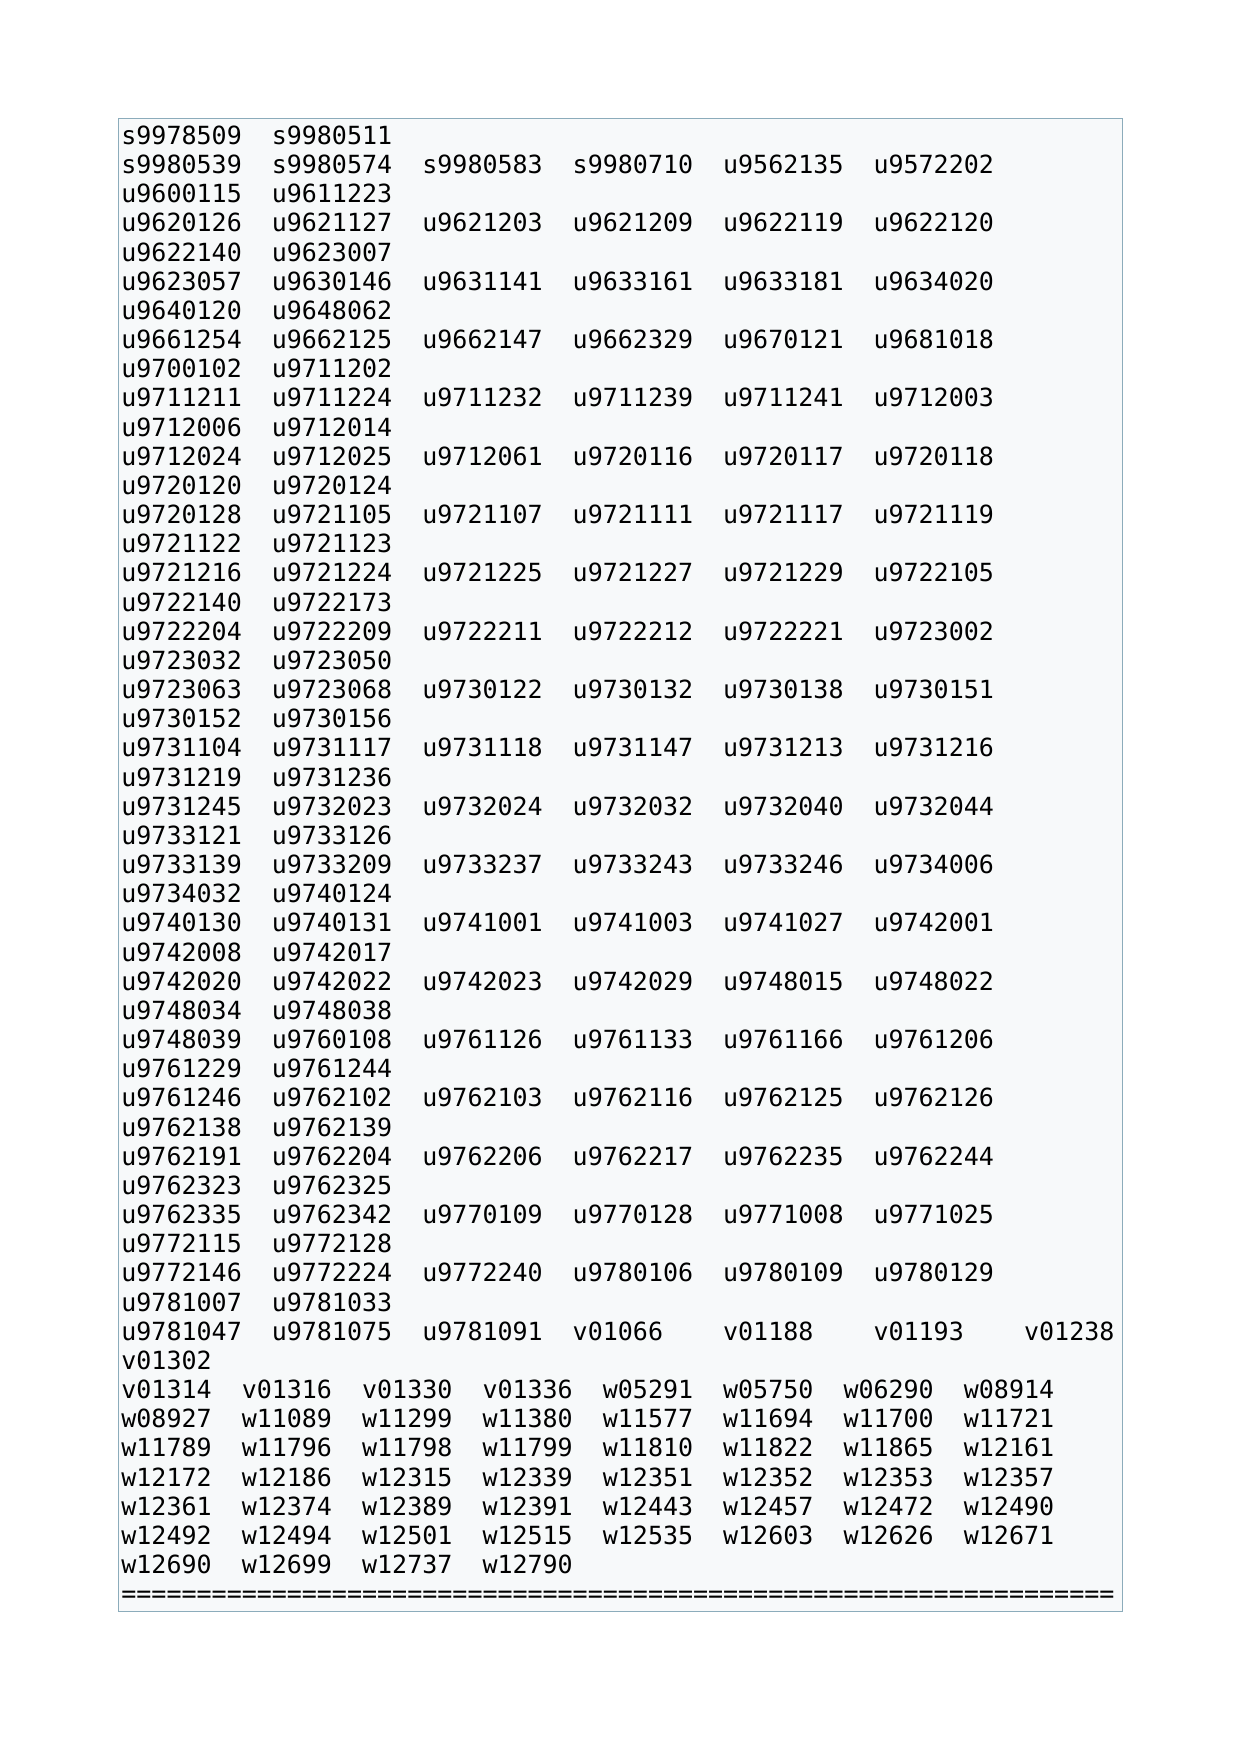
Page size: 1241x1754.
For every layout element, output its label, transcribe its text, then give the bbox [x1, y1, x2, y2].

text s9978509 s9980511 s9980539 s9980574 s9980583 s9980710 u9562135 u9572202 u9600115 u9611223 u9620126 u9621127 u9621203 u9621209 u9622119 u9622120 u9622140 u9623007 u9623057 u9630146 u9631141 u9633161 u9633181 u9634020 u9640120 u9648062 u9661254 u9662125 u9662147 u9662329 u9670121 u9681018 u9700102 u9711202 u9711211 u9711224 u9711232 u9711239 u9711241 u9712003 u9712006 u9712014 u9712024 u9712025 u9712061 u9720116 u9720117 u9720118 u9720120 u9720124 u9720128 u9721105 u9721107 u9721111 u9721117 u9721119 u9721122 u9721123 u9721216 u9721224 u9721225 u9721227 u9721229 u9722105 u9722140 u9722173 u9722204 u9722209 u9722211 u9722212 u9722221 u9723002 u9723032 u9723050 u9723063 u9723068 u9730122 u9730132 u9730138 u9730151 u9730152 u9730156 u9731104 u9731117 u9731118 u9731147 u9731213 u9731216 u9731219 u9731236 u9731245 u9732023 u9732024 u9732032 u9732040 u9732044 u9733121 u9733126 u9733139 u9733209 u9733237 u9733243 u9733246 u9734006 u9734032 u9740124 u9740130 u9740131 u9741001 u9741003 u9741027 u9742001 u9742008 u9742017 u9742020 u9742022 u9742023 u9742029 u9748015 u9748022 u9748034 u9748038 u9748039 u9760108 u9761126 u9761133 u9761166 u9761206 u9761229 u9761244 u9761246 u9762102 u9762103 u9762116 u9762125 u9762126 u9762138 u9762139 u9762191 u9762204 u9762206 u9762217 u9762235 u9762244 u9762323 u9762325 u9762335 u9762342 u9770109 u9770128 u9771008 u9771025 u9772115 u9772128 u9772146 u9772224 u9772240 u9780106 u9780109 u9780129 u9781007 u9781033 u9781047 u9781075 u9781091 v01066 v01188 v01193 v01238 v01302 v01314 v01316 v01330 v01336 w05291 w05750 w06290 w08914 w08927 w11089 w11299 w11380 w11577 w11694 w11700 w11721 w11789 w11796 w11798 w11799 w11810 w11822 w11865 w12161 w12172 w12186 w12315 w12339 w12351 w12352 w12353 w12357 w12361 w12374 w12389 w12391 w12443 w12457 w12472 w12490 w12492 w12494 w12501 w12515 w12535 w12603 w12626 w12671 w12690 w12699 w12737 w12790 ================================================================== [119, 119, 1122, 1611]
